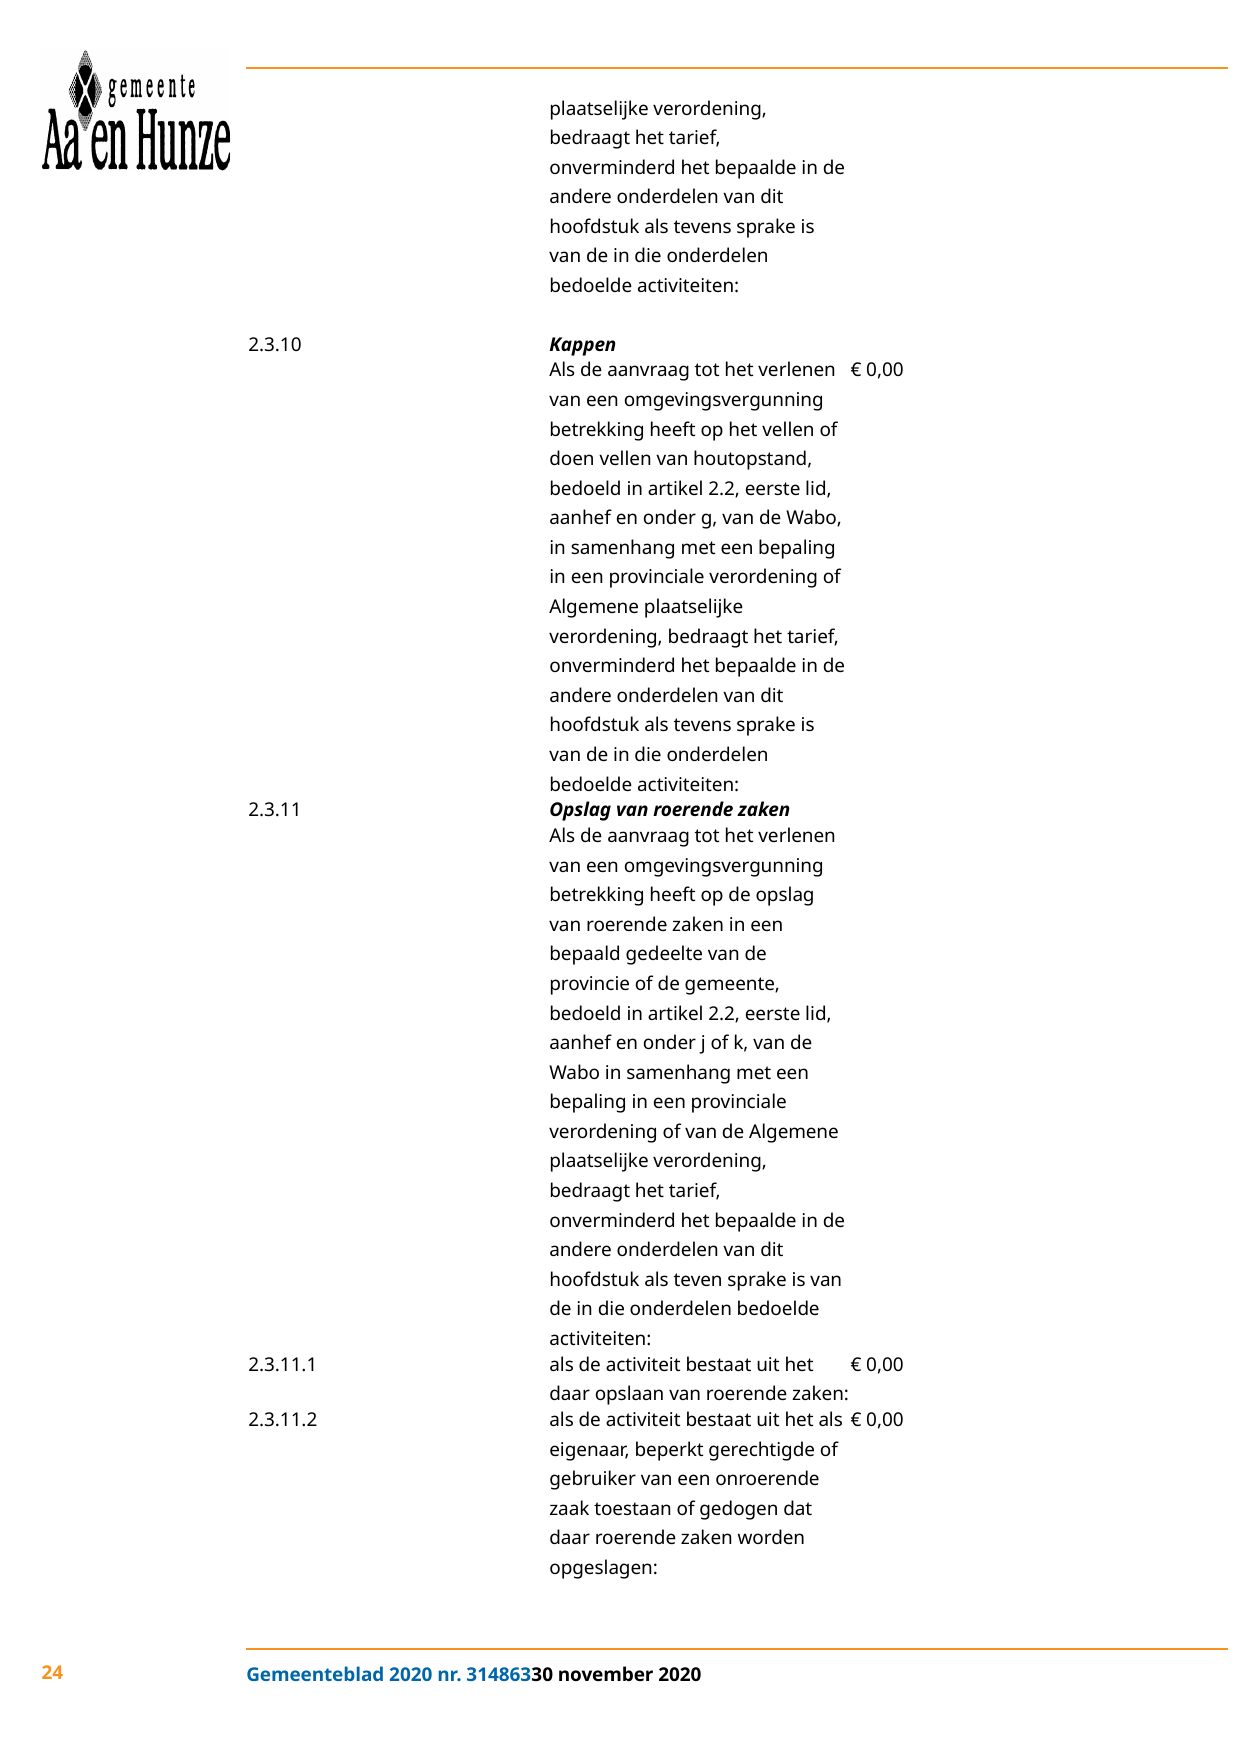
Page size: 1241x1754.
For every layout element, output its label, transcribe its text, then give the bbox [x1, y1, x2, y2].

table_cell [549, 1580, 850, 1606]
table_cell 2.3.11.2 [248, 1406, 549, 1580]
table_cell € 0,00 [850, 1351, 1152, 1406]
table_cell [248, 95, 549, 298]
table_cell plaatselijke verordening, bedraagt het tarief, onverminderd het bepaalde in de andere onderdelen van dit hoofdstuk als tevens sprake is van de in die onderdelen bedoelde activiteiten: [549, 95, 850, 298]
table_cell [850, 95, 1152, 298]
table_cell als de activiteit bestaat uit het daar opslaan van roerende zaken: [549, 1351, 850, 1406]
table_cell Opslag van roerende zaken [549, 797, 850, 822]
table_header [850, 331, 1152, 357]
table_cell 2.3.11 [248, 797, 549, 822]
table_cell [850, 822, 1152, 1351]
table_cell [850, 1580, 1152, 1606]
table_cell € 0,00 [850, 1406, 1152, 1580]
table_cell Als de aanvraag tot het verlenen van een omgevingsvergunning betrekking heeft op het vellen of doen vellen van houtopstand, bedoeld in artikel 2.2, eerste lid, aanhef en onder g, van de Wabo, in samenhang met een bepaling in een provinciale verordening of Algemene plaatselijke verordening, bedraagt het tarief, onverminderd het bepaalde in de andere onderdelen van dit hoofdstuk als tevens sprake is van de in die onderdelen bedoelde activiteiten: [549, 357, 850, 797]
table_header Kappen [549, 331, 850, 357]
table_cell [850, 797, 1152, 822]
picture [41, 47, 231, 172]
table_cell als de activiteit bestaat uit het als eigenaar, beperkt gerechtigde of gebruiker van een onroerende zaak toestaan of gedogen dat daar roerende zaken worden opgeslagen: [549, 1406, 850, 1580]
table_cell 2.3.11.1 [248, 1351, 549, 1406]
table_cell Als de aanvraag tot het verlenen van een omgevingsvergunning betrekking heeft op de opslag van roerende zaken in een bepaald gedeelte van de provincie of de gemeente, bedoeld in artikel 2.2, eerste lid, aanhef en onder j of k, van de Wabo in samenhang met een bepaling in een provinciale verordening of van de Algemene plaatselijke verordening, bedraagt het tarief, onverminderd het bepaalde in de andere onderdelen van dit hoofdstuk als teven sprake is van de in die onderdelen bedoelde activiteiten: [549, 822, 850, 1351]
table_cell [248, 822, 549, 1351]
table_header 2.3.10 [248, 331, 549, 357]
table_cell € 0,00 [850, 357, 1152, 797]
table_cell [248, 1580, 549, 1606]
table_cell [248, 357, 549, 797]
